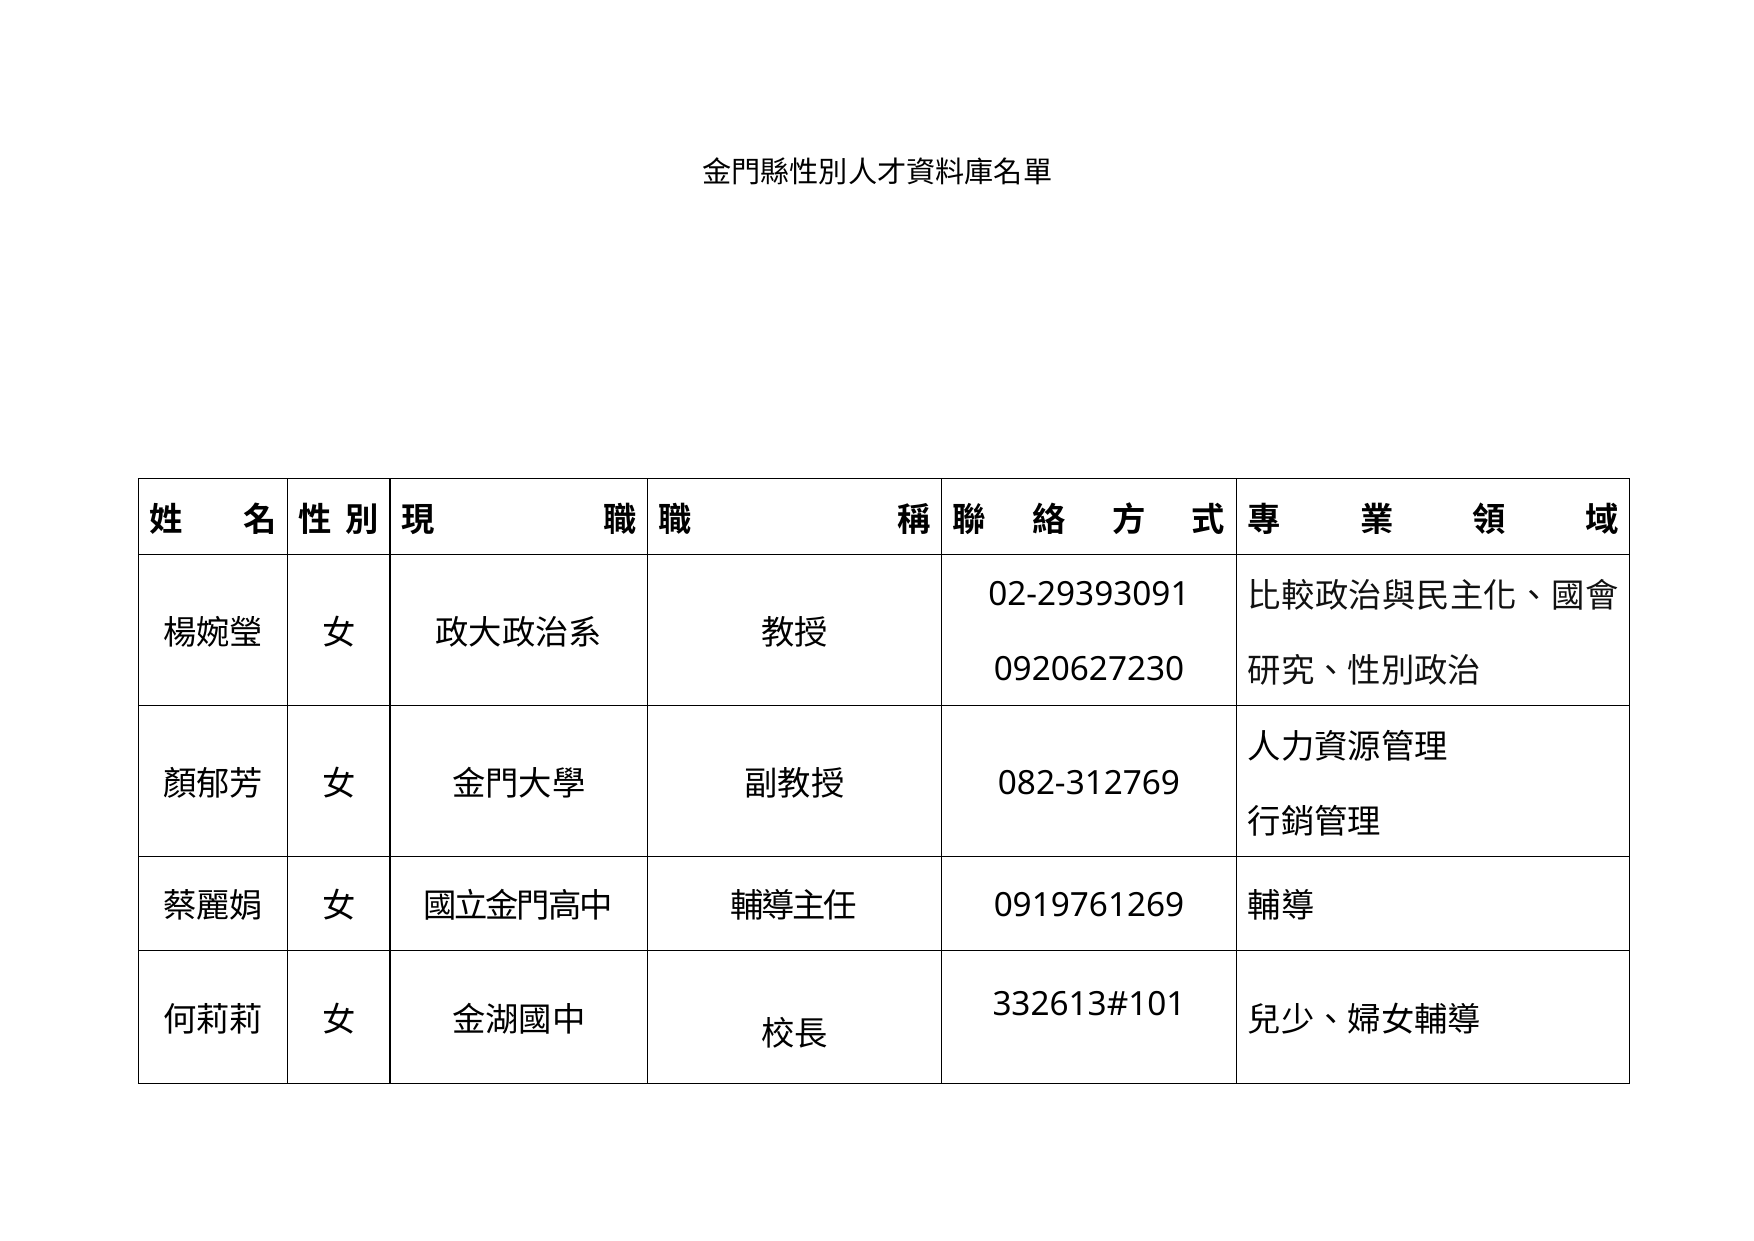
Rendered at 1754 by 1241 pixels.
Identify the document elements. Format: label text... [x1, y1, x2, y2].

text 金門縣性別人才資料庫名單 [150, 133, 1604, 208]
table_header 專業領域 [1237, 479, 1629, 554]
table_header 現職 [391, 479, 647, 554]
table_header 聯絡方式 [942, 479, 1236, 554]
table_header 姓名 [139, 479, 287, 554]
table_cell 何莉莉 [139, 951, 287, 1083]
table_cell 女 [288, 555, 389, 705]
table_cell 輔導 [1237, 857, 1629, 949]
table_cell 02-29393091 0920627230 [942, 555, 1236, 705]
table_cell 女 [288, 857, 389, 949]
table_cell 兒少、婦女輔導 [1237, 951, 1629, 1083]
table_cell 女 [288, 706, 389, 856]
table_cell 副教授 [648, 706, 941, 856]
table_cell 顏郁芳 [139, 706, 287, 856]
table_cell 金湖國中 [391, 951, 647, 1083]
table_cell 蔡麗娟 [139, 857, 287, 949]
table_cell 政大政治系 [391, 555, 647, 705]
table_cell 校長 [648, 951, 941, 1083]
table_header 職稱 [648, 479, 941, 554]
table_cell 082-312769 [942, 706, 1236, 856]
table_cell 比較政治與民主化、國會研究、性別政治 [1237, 555, 1629, 705]
table_cell 教授 [648, 555, 941, 705]
table_cell 0919761269 [942, 857, 1236, 949]
table_cell 人力資源管理 行銷管理 [1237, 706, 1629, 856]
table_cell 金門大學 [391, 706, 647, 856]
table_cell 332613#101 [942, 951, 1236, 1083]
table_cell 輔導主任 [648, 857, 941, 949]
table_header 性別 [288, 479, 389, 554]
table_cell 女 [288, 951, 389, 1083]
table_cell 國立金門高中 [391, 857, 647, 949]
table_cell 楊婉瑩 [139, 555, 287, 705]
